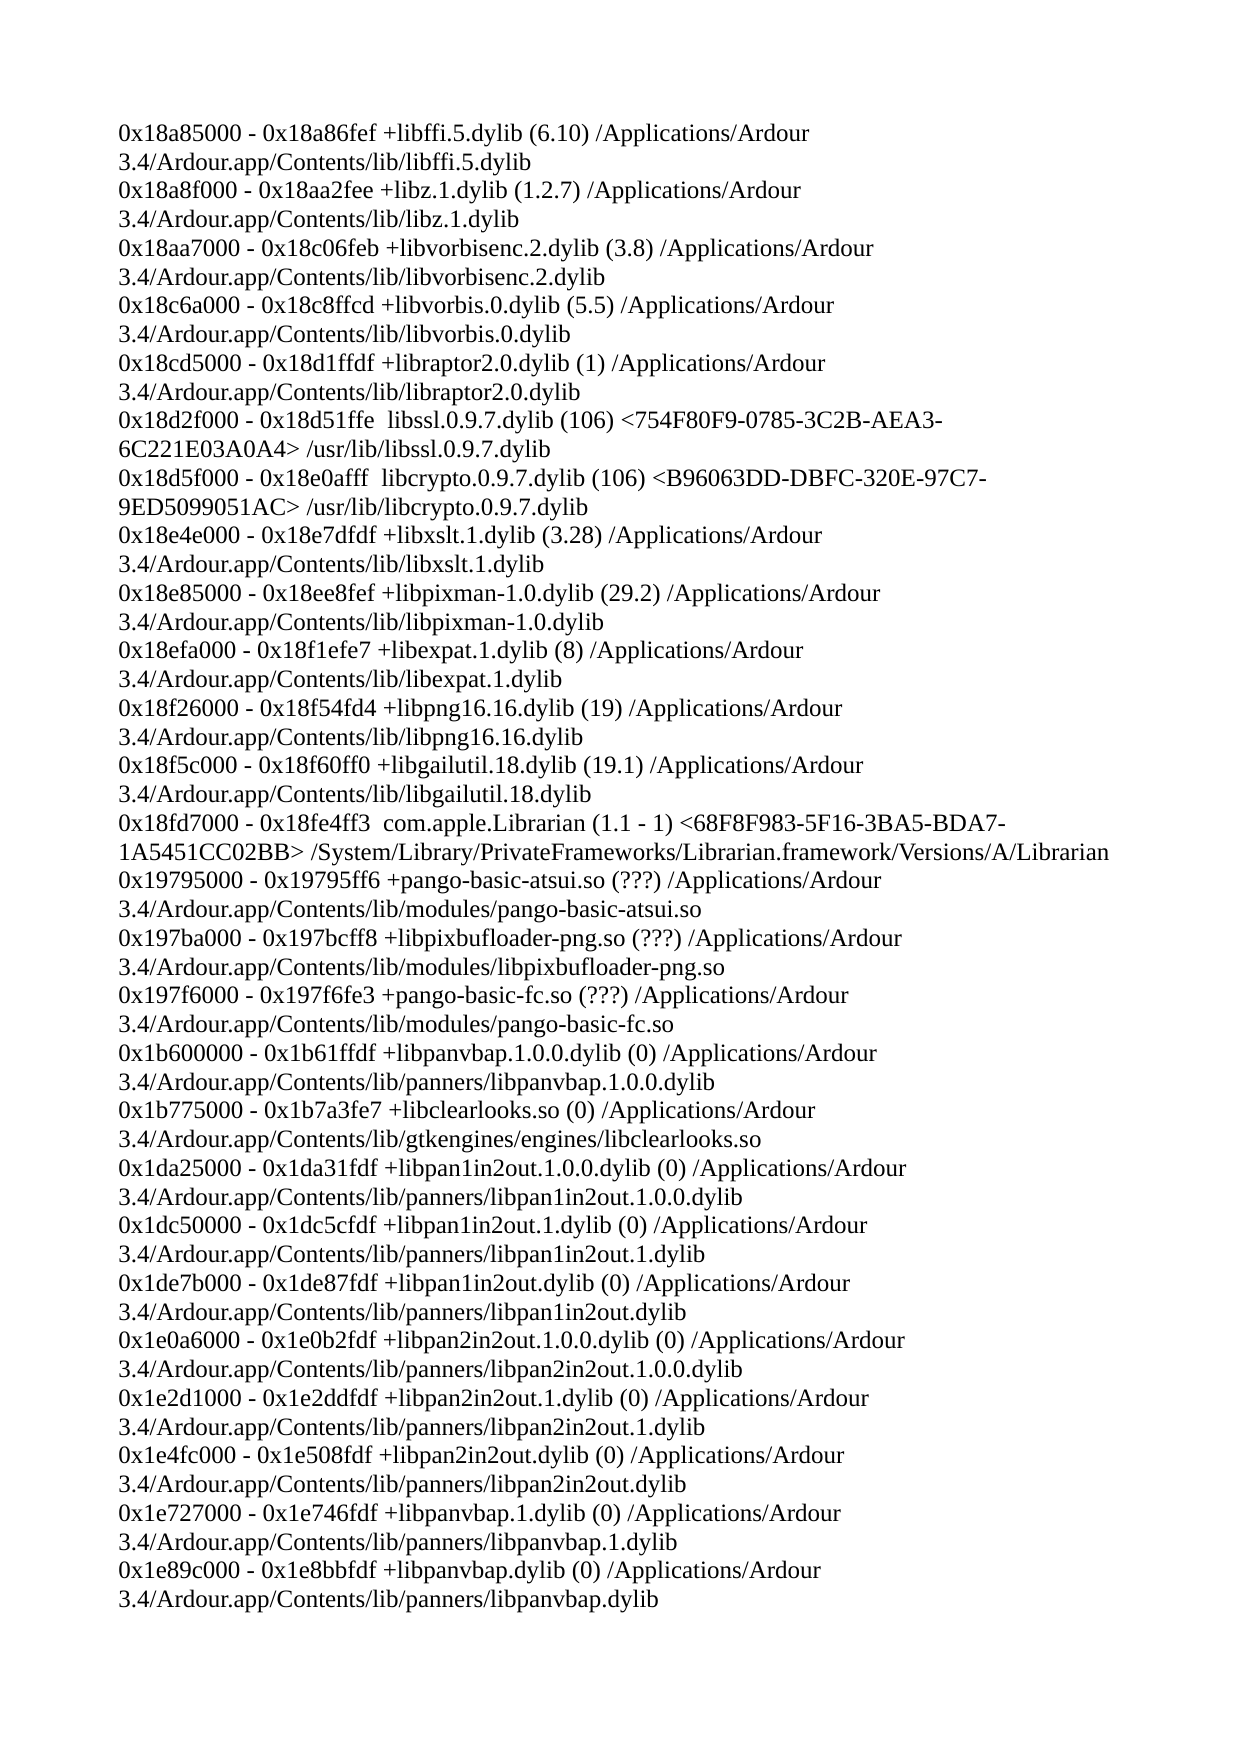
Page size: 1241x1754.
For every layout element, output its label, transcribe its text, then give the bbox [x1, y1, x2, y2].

text 0x197ba000 - 0x197bcff8 +libpixbufloader-png.so (???) /Applications/Ardour 3.4/Ardour.app/Contents/lib/modules/libpixbufloader-png.so [118, 923, 1122, 981]
text 0x1b600000 - 0x1b61ffdf +libpanvbap.1.0.0.dylib (0) /Applications/Ardour 3.4/Ardour.app/Contents/lib/panners/libpanvbap.1.0.0.dylib [118, 1038, 1122, 1096]
text 0x19795000 - 0x19795ff6 +pango-basic-atsui.so (???) /Applications/Ardour 3.4/Ardour.app/Contents/lib/modules/pango-basic-atsui.so [118, 866, 1122, 923]
text 0x1b775000 - 0x1b7a3fe7 +libclearlooks.so (0) /Applications/Ardour 3.4/Ardour.app/Contents/lib/gtkengines/engines/libclearlooks.so [118, 1096, 1122, 1153]
text 0x197f6000 - 0x197f6fe3 +pango-basic-fc.so (???) /Applications/Ardour 3.4/Ardour.app/Contents/lib/modules/pango-basic-fc.so [118, 981, 1122, 1038]
text 0x1e2d1000 - 0x1e2ddfdf +libpan2in2out.1.dylib (0) /Applications/Ardour 3.4/Ardour.app/Contents/lib/panners/libpan2in2out.1.dylib [118, 1383, 1122, 1441]
text 0x18f5c000 - 0x18f60ff0 +libgailutil.18.dylib (19.1) /Applications/Ardour 3.4/Ardour.app/Contents/lib/libgailutil.18.dylib [118, 751, 1122, 808]
text 0x18e4e000 - 0x18e7dfdf +libxslt.1.dylib (3.28) /Applications/Ardour 3.4/Ardour.app/Contents/lib/libxslt.1.dylib [118, 521, 1122, 578]
text 0x18fd7000 - 0x18fe4ff3 com.apple.Librarian (1.1 - 1) <68F8F983-5F16-3BA5-BDA7-1A5451CC02BB> /System/Library/PrivateFrameworks/Librarian.framework/Versions/A/Librarian [118, 808, 1122, 866]
text 0x18f26000 - 0x18f54fd4 +libpng16.16.dylib (19) /Applications/Ardour 3.4/Ardour.app/Contents/lib/libpng16.16.dylib [118, 693, 1122, 751]
text 0x1de7b000 - 0x1de87fdf +libpan1in2out.dylib (0) /Applications/Ardour 3.4/Ardour.app/Contents/lib/panners/libpan1in2out.dylib [118, 1268, 1122, 1326]
text 0x1e727000 - 0x1e746fdf +libpanvbap.1.dylib (0) /Applications/Ardour 3.4/Ardour.app/Contents/lib/panners/libpanvbap.1.dylib [118, 1498, 1122, 1556]
text 0x18c6a000 - 0x18c8ffcd +libvorbis.0.dylib (5.5) /Applications/Ardour 3.4/Ardour.app/Contents/lib/libvorbis.0.dylib [118, 291, 1122, 348]
text 0x18a85000 - 0x18a86fef +libffi.5.dylib (6.10) /Applications/Ardour 3.4/Ardour.app/Contents/lib/libffi.5.dylib [118, 118, 1122, 176]
text 0x1dc50000 - 0x1dc5cfdf +libpan1in2out.1.dylib (0) /Applications/Ardour 3.4/Ardour.app/Contents/lib/panners/libpan1in2out.1.dylib [118, 1211, 1122, 1268]
text 0x1e89c000 - 0x1e8bbfdf +libpanvbap.dylib (0) /Applications/Ardour 3.4/Ardour.app/Contents/lib/panners/libpanvbap.dylib [118, 1556, 1122, 1613]
text 0x18d2f000 - 0x18d51ffe libssl.0.9.7.dylib (106) <754F80F9-0785-3C2B-AEA3-6C221E03A0A4> /usr/lib/libssl.0.9.7.dylib [118, 406, 1122, 463]
text 0x1e4fc000 - 0x1e508fdf +libpan2in2out.dylib (0) /Applications/Ardour 3.4/Ardour.app/Contents/lib/panners/libpan2in2out.dylib [118, 1441, 1122, 1498]
text 0x18d5f000 - 0x18e0afff libcrypto.0.9.7.dylib (106) <B96063DD-DBFC-320E-97C7-9ED5099051AC> /usr/lib/libcrypto.0.9.7.dylib [118, 463, 1122, 521]
text 0x18e85000 - 0x18ee8fef +libpixman-1.0.dylib (29.2) /Applications/Ardour 3.4/Ardour.app/Contents/lib/libpixman-1.0.dylib [118, 578, 1122, 636]
text 0x18cd5000 - 0x18d1ffdf +libraptor2.0.dylib (1) /Applications/Ardour 3.4/Ardour.app/Contents/lib/libraptor2.0.dylib [118, 348, 1122, 406]
text 0x18a8f000 - 0x18aa2fee +libz.1.dylib (1.2.7) /Applications/Ardour 3.4/Ardour.app/Contents/lib/libz.1.dylib [118, 176, 1122, 233]
text 0x1da25000 - 0x1da31fdf +libpan1in2out.1.0.0.dylib (0) /Applications/Ardour 3.4/Ardour.app/Contents/lib/panners/libpan1in2out.1.0.0.dylib [118, 1153, 1122, 1211]
text 0x1e0a6000 - 0x1e0b2fdf +libpan2in2out.1.0.0.dylib (0) /Applications/Ardour 3.4/Ardour.app/Contents/lib/panners/libpan2in2out.1.0.0.dylib [118, 1326, 1122, 1383]
text 0x18aa7000 - 0x18c06feb +libvorbisenc.2.dylib (3.8) /Applications/Ardour 3.4/Ardour.app/Contents/lib/libvorbisenc.2.dylib [118, 233, 1122, 291]
text 0x18efa000 - 0x18f1efe7 +libexpat.1.dylib (8) /Applications/Ardour 3.4/Ardour.app/Contents/lib/libexpat.1.dylib [118, 636, 1122, 693]
